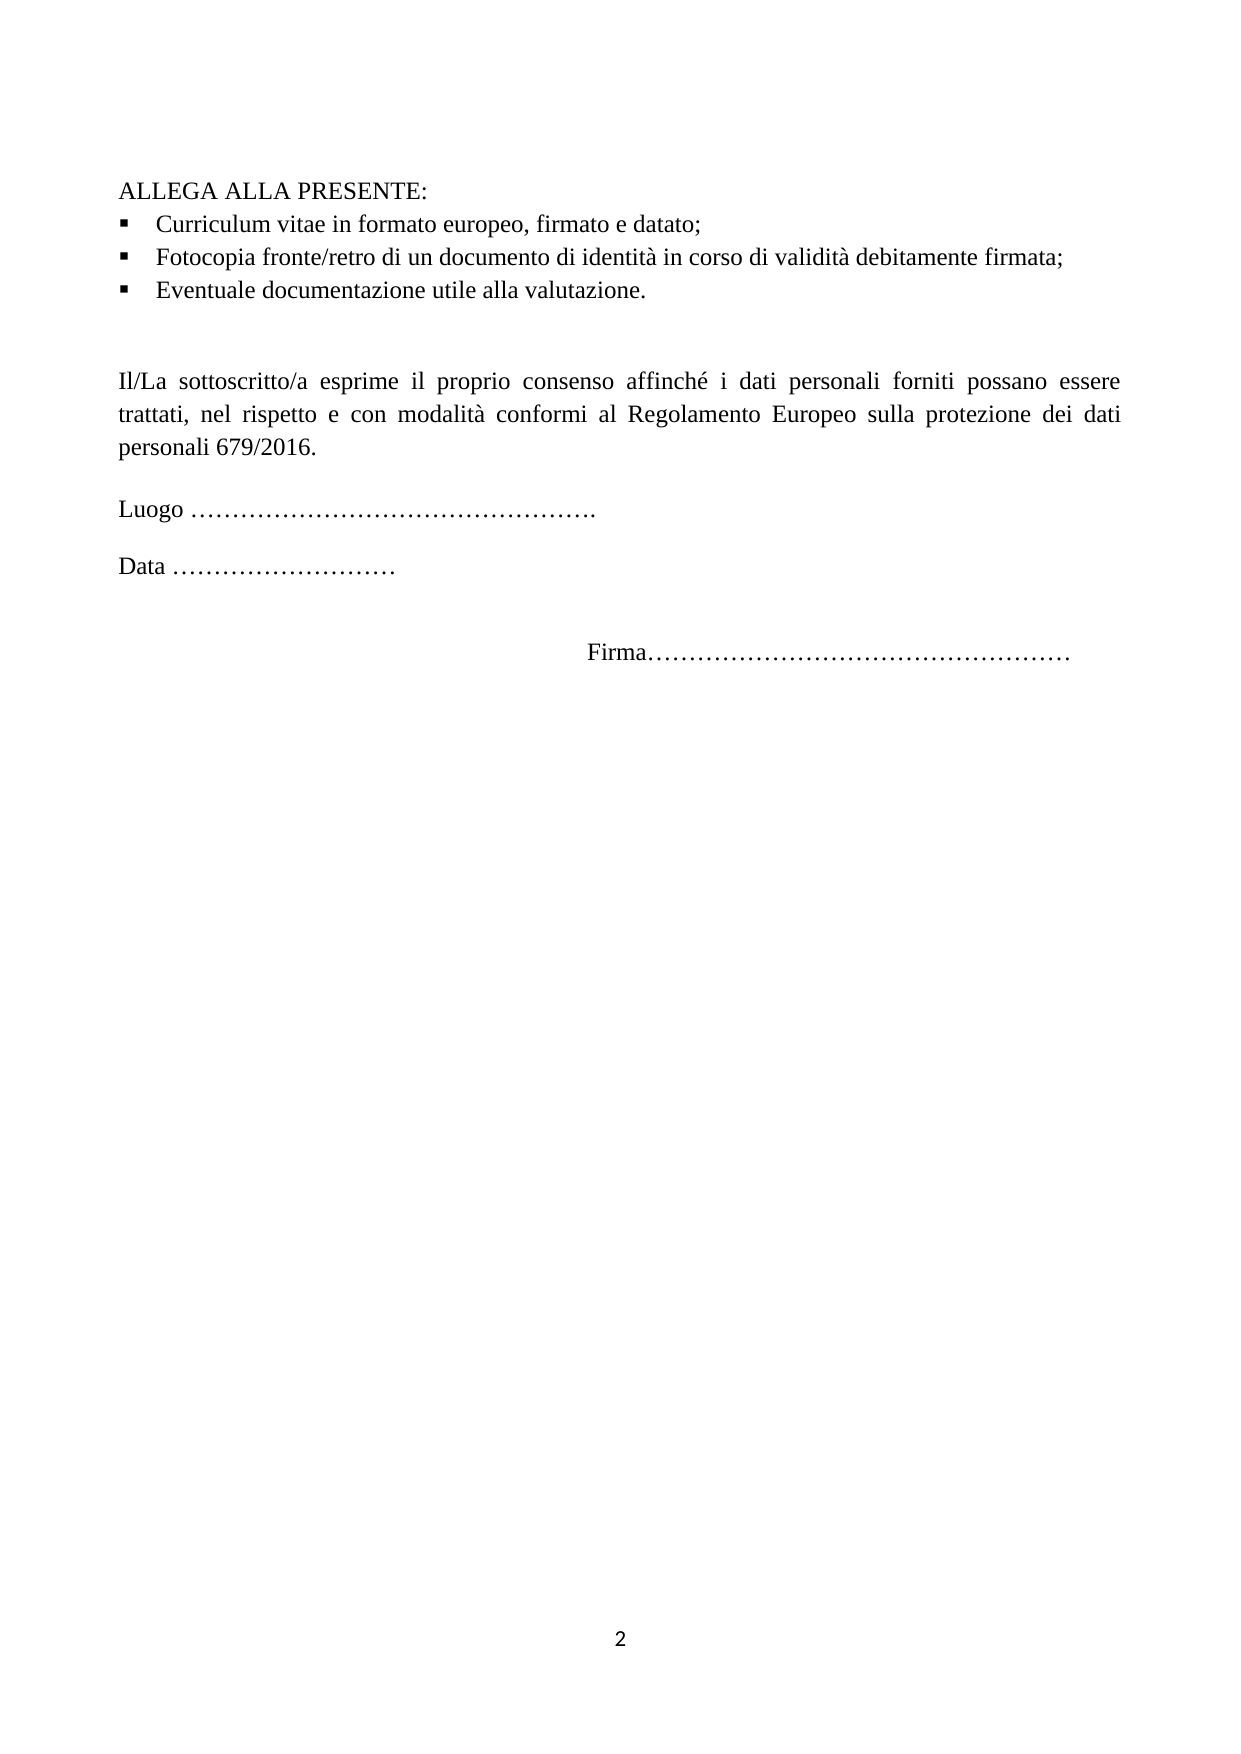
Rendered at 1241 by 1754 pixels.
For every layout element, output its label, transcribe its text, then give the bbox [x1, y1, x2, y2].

text Data ……………………… [118, 551, 1122, 580]
text Luogo …………………………………………. [118, 494, 1122, 522]
list Curriculum vitae in formato europeo, firmato e datato; [118, 209, 1122, 238]
list Fotocopia fronte/retro di un documento di identità in corso di validità debitamente firmata; [118, 242, 1122, 271]
list Eventuale documentazione utile alla valutazione. [118, 275, 1122, 304]
text ALLEGA ALLA PRESENTE: [118, 176, 1122, 205]
text Firma…………………………………………… [587, 637, 1122, 666]
text Il/La sottoscritto/a esprime il proprio consenso affinché i dati personali forniti possano essere trattati, nel rispetto e con modalità conformi al Regolamento Europeo sulla protezione dei dati personali 679/2016. [118, 366, 1122, 461]
